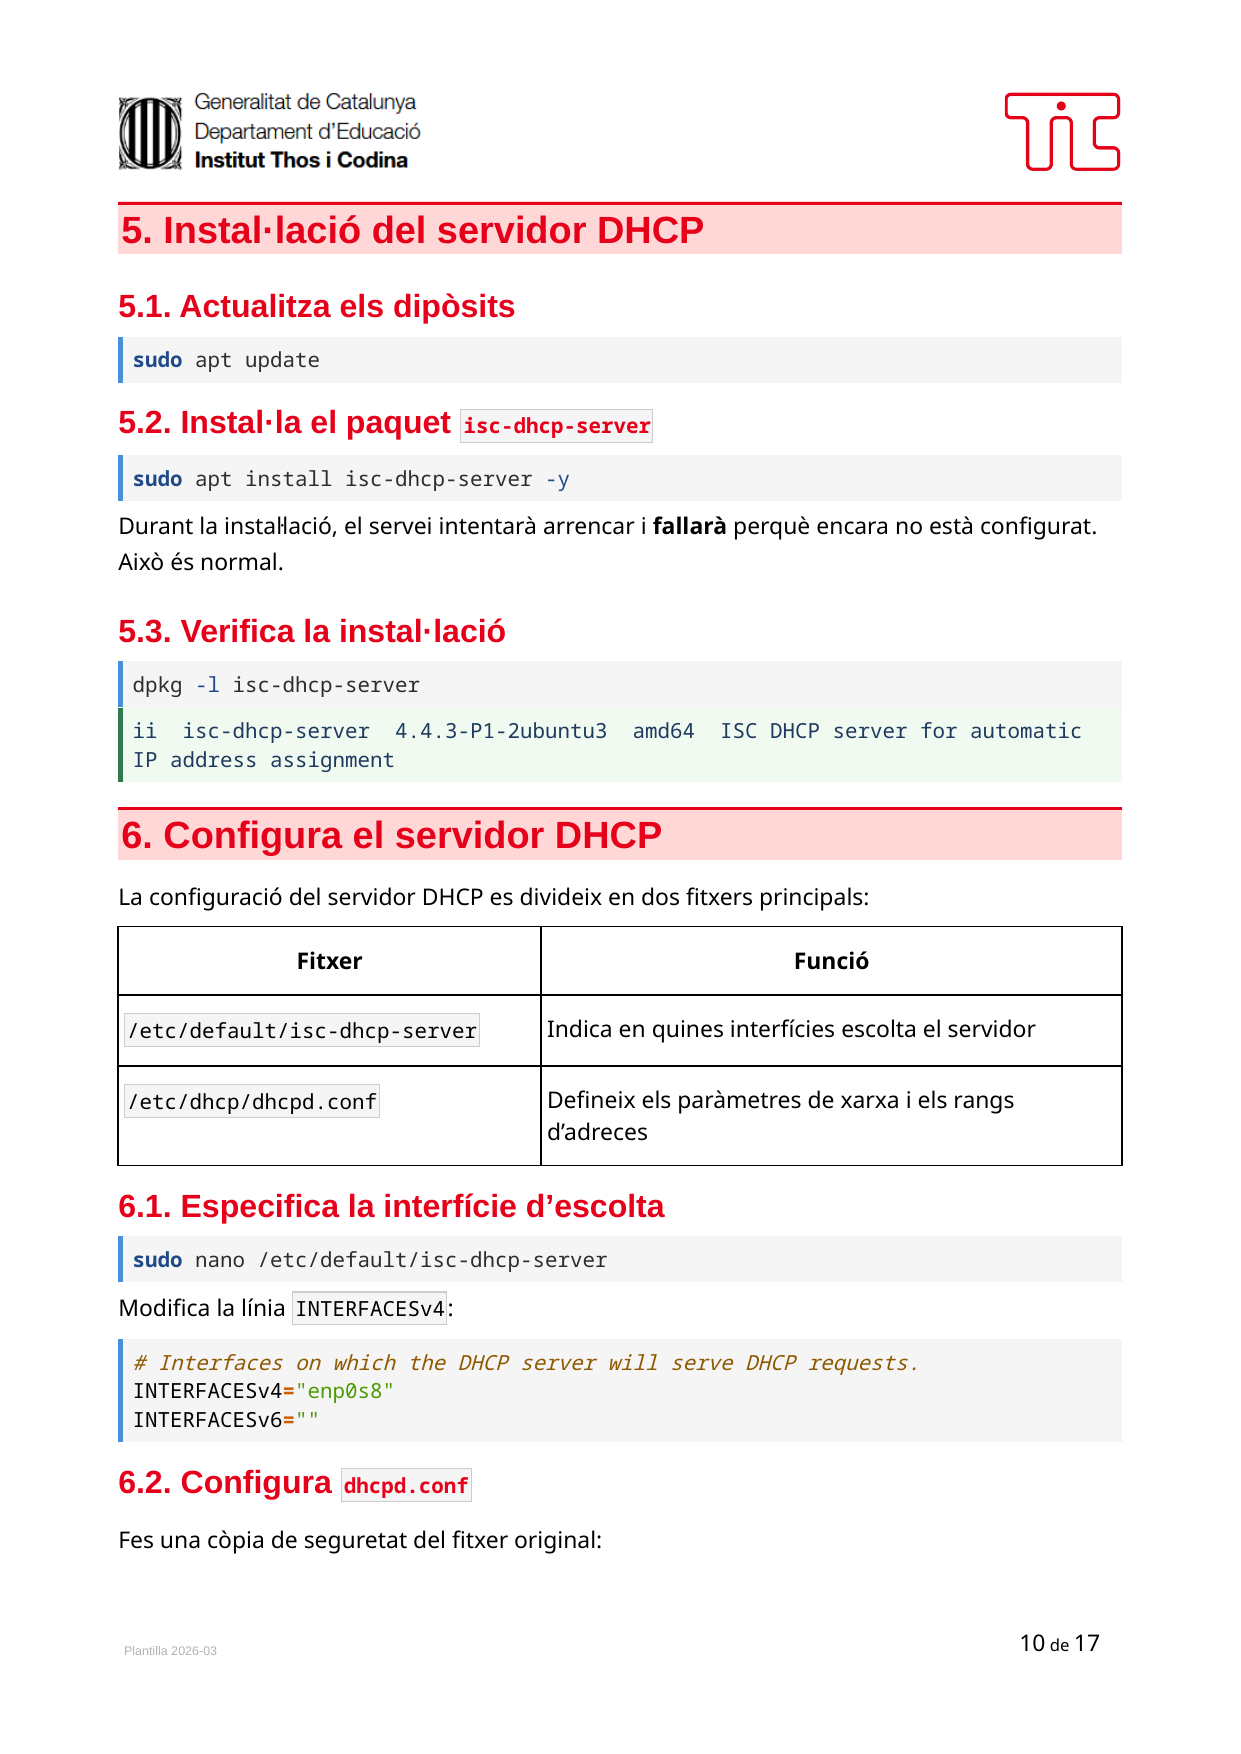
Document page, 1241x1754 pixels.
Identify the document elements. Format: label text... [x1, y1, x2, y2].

subtitle 6.2. Configura dhcpd.conf [118, 1463, 1122, 1502]
table_cell /etc/dhcp/dhcpd.conf [119, 1067, 540, 1164]
text sudo nano /etc/default/isc-dhcp-server [123, 1236, 1122, 1282]
table_cell Defineix els paràmetres de xarxa i els rangs d’adreces [542, 1067, 1121, 1164]
text Fes una còpia de seguretat del fitxer original: [118, 1524, 1122, 1555]
text INTERFACESv4="enp0s8" [123, 1377, 1122, 1405]
subtitle 5.2. Instal·la el paquet isc-dhcp-server [118, 404, 1122, 443]
text La configuració del servidor DHCP es divideix en dos fitxers principals: [118, 881, 1122, 912]
picture [118, 92, 422, 171]
picture [1004, 92, 1123, 171]
table_cell /etc/default/isc-dhcp-server [119, 996, 540, 1065]
table_cell Indica en quines interfícies escolta el servidor [542, 996, 1121, 1065]
table_header Fitxer [119, 927, 540, 994]
table_header Funció [542, 927, 1121, 994]
text sudo apt install isc-dhcp-server -y [123, 455, 1122, 501]
text ii isc-dhcp-server 4.4.3-P1-2ubuntu3 amd64 ISC DHCP server for automatic IP address assignment [119, 707, 1122, 782]
text Durant la instal·lació, el servei intentarà arrencar i fallarà perquè encara no està configurat. Això és normal. [118, 510, 1122, 577]
text dpkg -l isc-dhcp-server [123, 661, 1122, 707]
subtitle 6. Configura el servidor DHCP [118, 810, 1122, 860]
text sudo apt update [123, 337, 1122, 383]
text # Interfaces on which the DHCP server will serve DHCP requests. [123, 1339, 1122, 1377]
text INTERFACESv6="" [123, 1405, 1122, 1442]
subtitle 5.3. Verifica la instal·lació [118, 612, 1122, 649]
subtitle 5.1. Actualitza els dipòsits [118, 287, 1122, 324]
text Modifica la línia INTERFACESv4: [447, 1291, 1122, 1325]
subtitle 5. Instal·lació del servidor DHCP [118, 205, 1122, 254]
subtitle 6.1. Especifica la interfície d’escolta [118, 1187, 1122, 1224]
text Modifica la línia INTERFACESv4: [118, 1291, 292, 1325]
